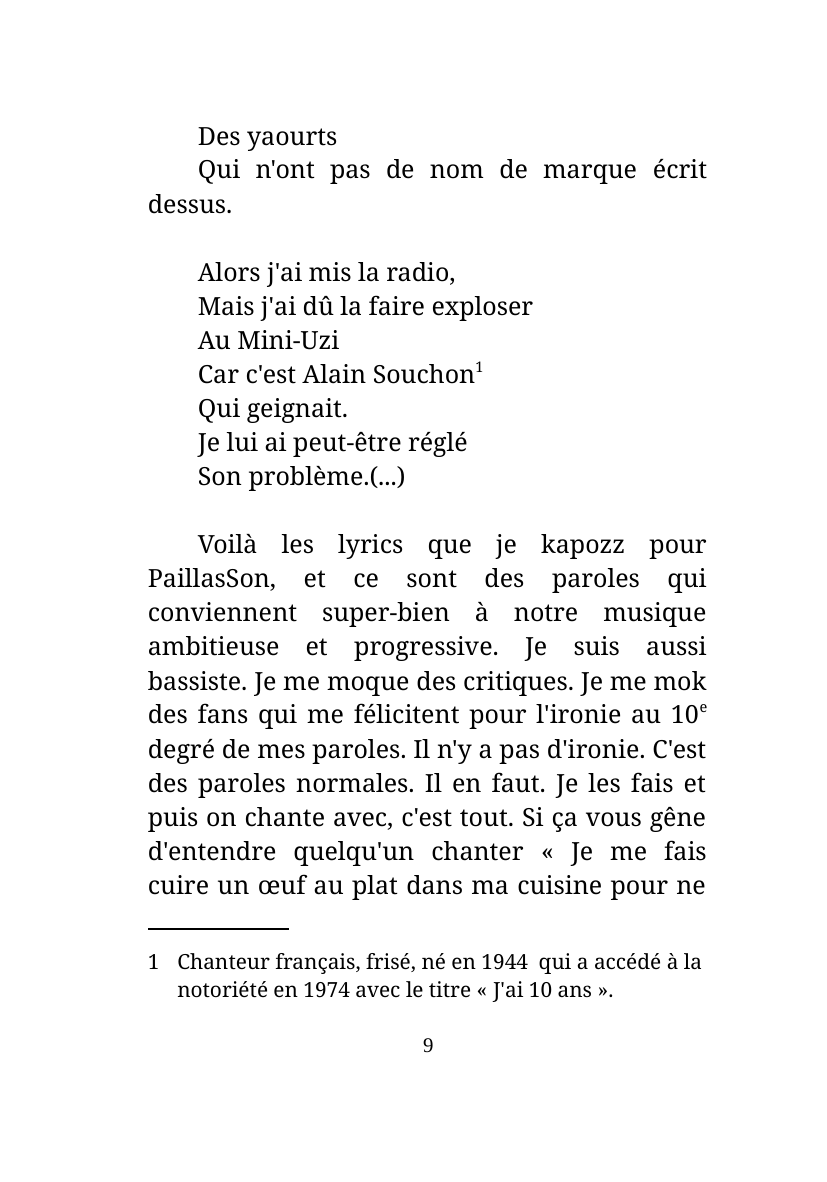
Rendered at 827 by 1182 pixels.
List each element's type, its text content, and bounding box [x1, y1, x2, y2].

text Au Mini‑Uzi [148, 322, 707, 357]
text Alors j'ai mis la radio, [148, 254, 707, 288]
text Son problème.(...) [148, 459, 707, 493]
text Je lui ai peut‑être réglé [148, 425, 707, 459]
text Des yaourts [148, 118, 707, 152]
text Qui n'ont pas de nom de marque écrit dessus. [148, 152, 707, 220]
text Mais j'ai dû la faire exploser [148, 288, 707, 322]
text Chanteur français, frisé, né en 1944 qui a accédé à la notoriété en 1974 avec le titre « J'ai 10 ans ». [148, 947, 709, 1004]
text Car c'est Alain Souchon [148, 357, 707, 391]
text Voilà les lyrics que je kapozz pour PaillasSon, et ce sont des paroles qui conviennent super‑bien à notre musique ambitieuse et progressive. Je suis aussi bassiste. Je me moque des critiques. Je me mok des fans qui me félicitent pour l'ironie au 10e degré de mes paroles. Il n'y a pas d'ironie. C'est des paroles normales. Il en faut. Je les fais et puis on chante avec, c'est tout. Si ça vous gêne d'entendre quelqu'un chanter « Je me fais cuire un œuf au plat dans ma cuisine pour ne [148, 527, 707, 902]
text Qui geignait. [148, 391, 707, 425]
